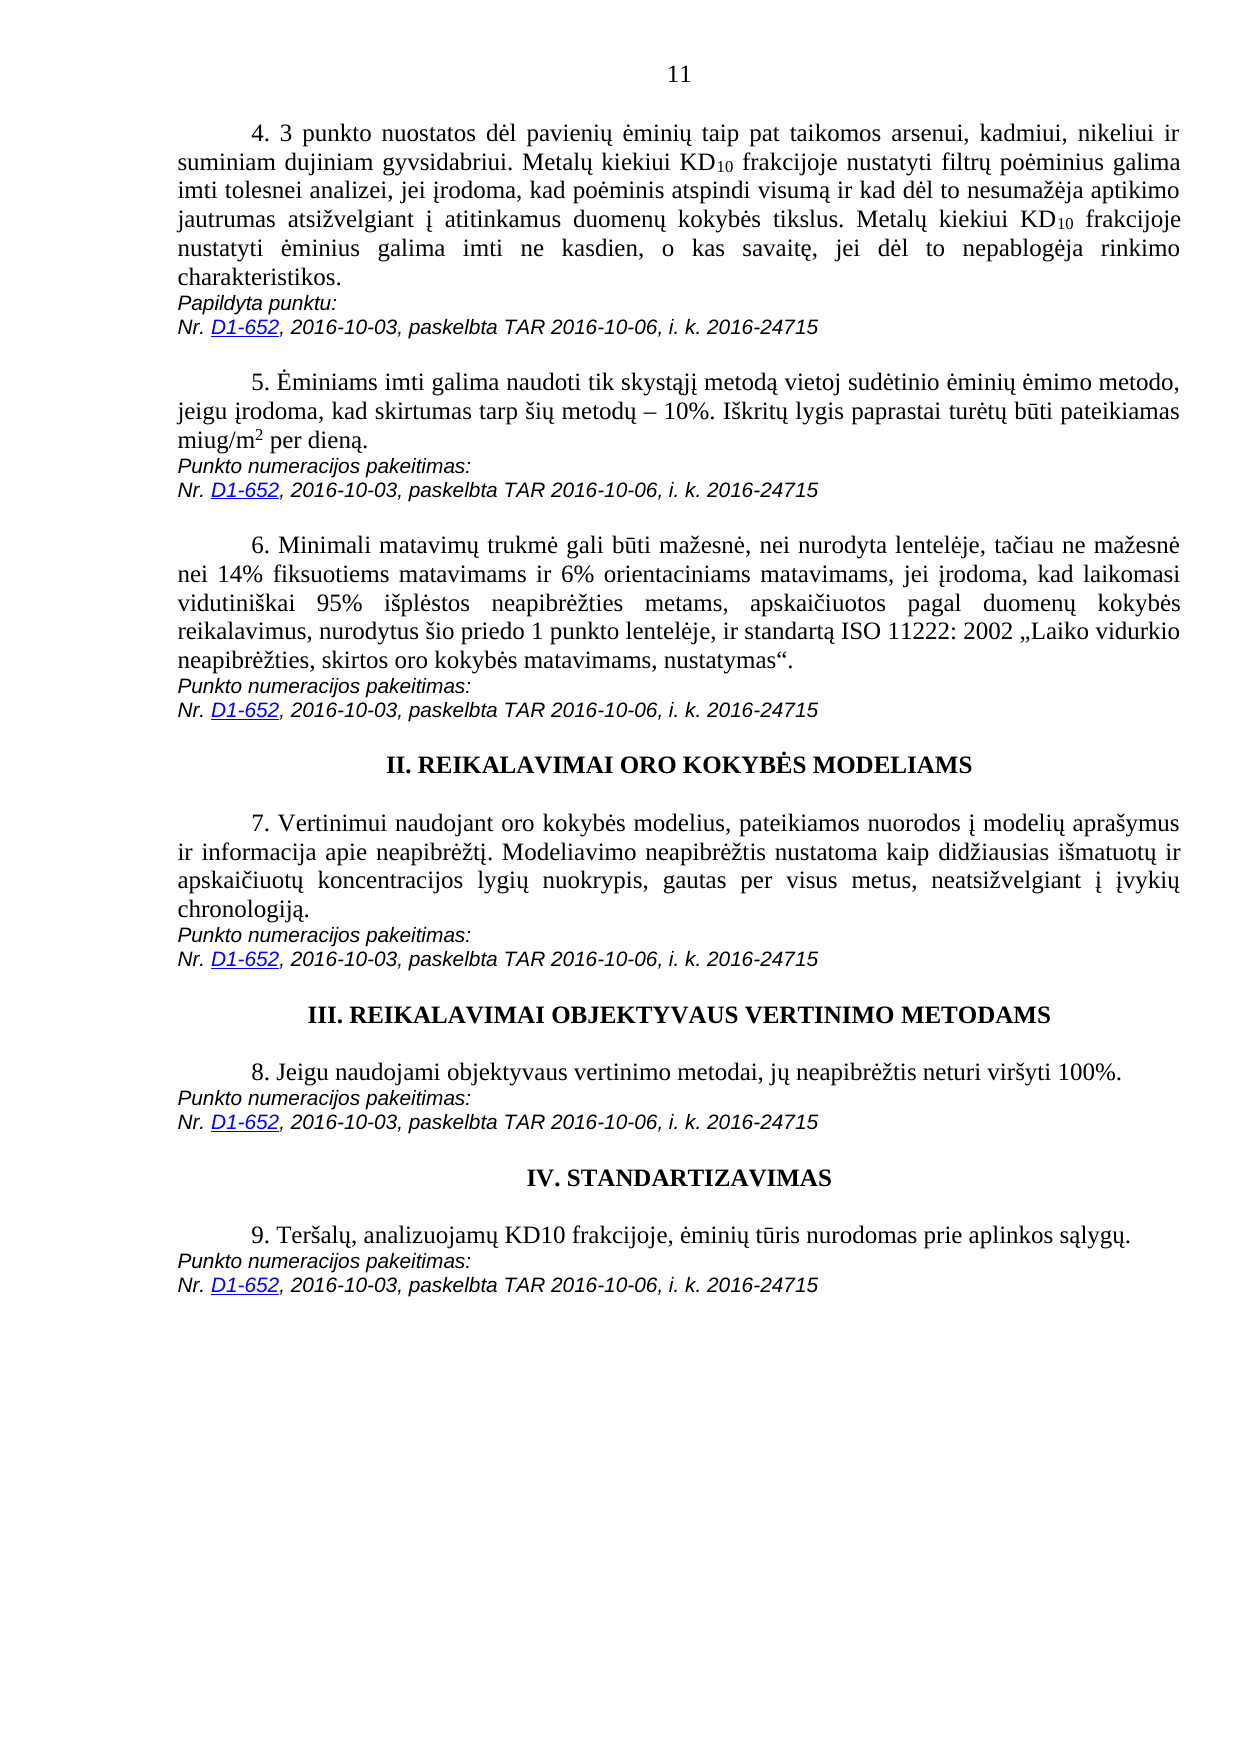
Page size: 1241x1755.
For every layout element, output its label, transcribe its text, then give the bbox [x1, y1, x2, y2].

text 9. Teršalų, analizuojamų KD10 frakcijoje, ėminių tūris nurodomas prie aplinkos sąlygų. [177, 1220, 1181, 1249]
text Punkto numeracijos pakeitimas: [177, 1249, 1181, 1273]
text II. REIKALAVIMAI ORO KOKYBĖS MODELIAMS [177, 751, 1181, 779]
text Nr. D1-652, 2016-10-03, paskelbta TAR 2016-10-06, i. k. 2016-24715 [177, 698, 1181, 722]
text Nr. D1-652, 2016-10-03, paskelbta TAR 2016-10-06, i. k. 2016-24715 [177, 1110, 1181, 1134]
text Punkto numeracijos pakeitimas: [177, 923, 1181, 947]
text 6. Minimali matavimų trukmė gali būti mažesnė, nei nurodyta lentelėje, tačiau ne mažesnė nei 14% fiksuotiems matavimams ir 6% orientaciniams matavimams, jei įrodoma, kad laikomasi vidutiniškai 95% išplėstos neapibrėžties metams, apskaičiuotos pagal duomenų kokybės reikalavimus, nurodytus šio priedo 1 punkto lentelėje, ir standartą ISO 11222: 2002 „Laiko vidurkio neapibrėžties, skirtos oro kokybės matavimams, nustatymas“. [177, 530, 1181, 674]
text 5. Ėminiams imti galima naudoti tik skystąjį metodą vietoj sudėtinio ėminių ėmimo metodo, jeigu įrodoma, kad skirtumas tarp šių metodų – 10%. Iškritų lygis paprastai turėtų būti pateikiamas miug/m2 per dieną. [177, 367, 1181, 453]
text 8. Jeigu naudojami objektyvaus vertinimo metodai, jų neapibrėžtis neturi viršyti 100%. [177, 1057, 1181, 1086]
text 4. 3 punkto nuostatos dėl pavienių ėminių taip pat taikomos arsenui, kadmiui, nikeliui ir suminiam dujiniam gyvsidabriui. Metalų kiekiui KD10 frakcijoje nustatyti filtrų poėminius galima imti tolesnei analizei, jei įrodoma, kad poėminis atspindi visumą ir kad dėl to nesumažėja aptikimo jautrumas atsižvelgiant į atitinkamus duomenų kokybės tikslus. Metalų kiekiui KD10 frakcijoje nustatyti ėminius galima imti ne kasdien, o kas savaitę, jei dėl to nepablogėja rinkimo charakteristikos. [177, 118, 1181, 291]
text 7. Vertinimui naudojant oro kokybės modelius, pateikiamos nuorodos į modelių aprašymus ir informacija apie neapibrėžtį. Modeliavimo neapibrėžtis nustatoma kaip didžiausias išmatuotų ir apskaičiuotų koncentracijos lygių nuokrypis, gautas per visus metus, neatsižvelgiant į įvykių chronologiją. [177, 808, 1181, 923]
text Punkto numeracijos pakeitimas: [177, 674, 1181, 698]
text Papildyta punktu: [177, 291, 1181, 314]
text Punkto numeracijos pakeitimas: [177, 453, 1181, 477]
text Punkto numeracijos pakeitimas: [177, 1086, 1181, 1110]
text Nr. D1-652, 2016-10-03, paskelbta TAR 2016-10-06, i. k. 2016-24715 [177, 947, 1181, 971]
text IV. STANDARTIZAVIMAS [177, 1163, 1181, 1191]
text Nr. D1-652, 2016-10-03, paskelbta TAR 2016-10-06, i. k. 2016-24715 [177, 314, 1181, 338]
text Nr. D1-652, 2016-10-03, paskelbta TAR 2016-10-06, i. k. 2016-24715 [177, 477, 1181, 501]
text III. REIKALAVIMAI OBJEKTYVAUS VERTINIMO METODAMS [177, 1000, 1181, 1028]
text Nr. D1-652, 2016-10-03, paskelbta TAR 2016-10-06, i. k. 2016-24715 [177, 1273, 1181, 1297]
